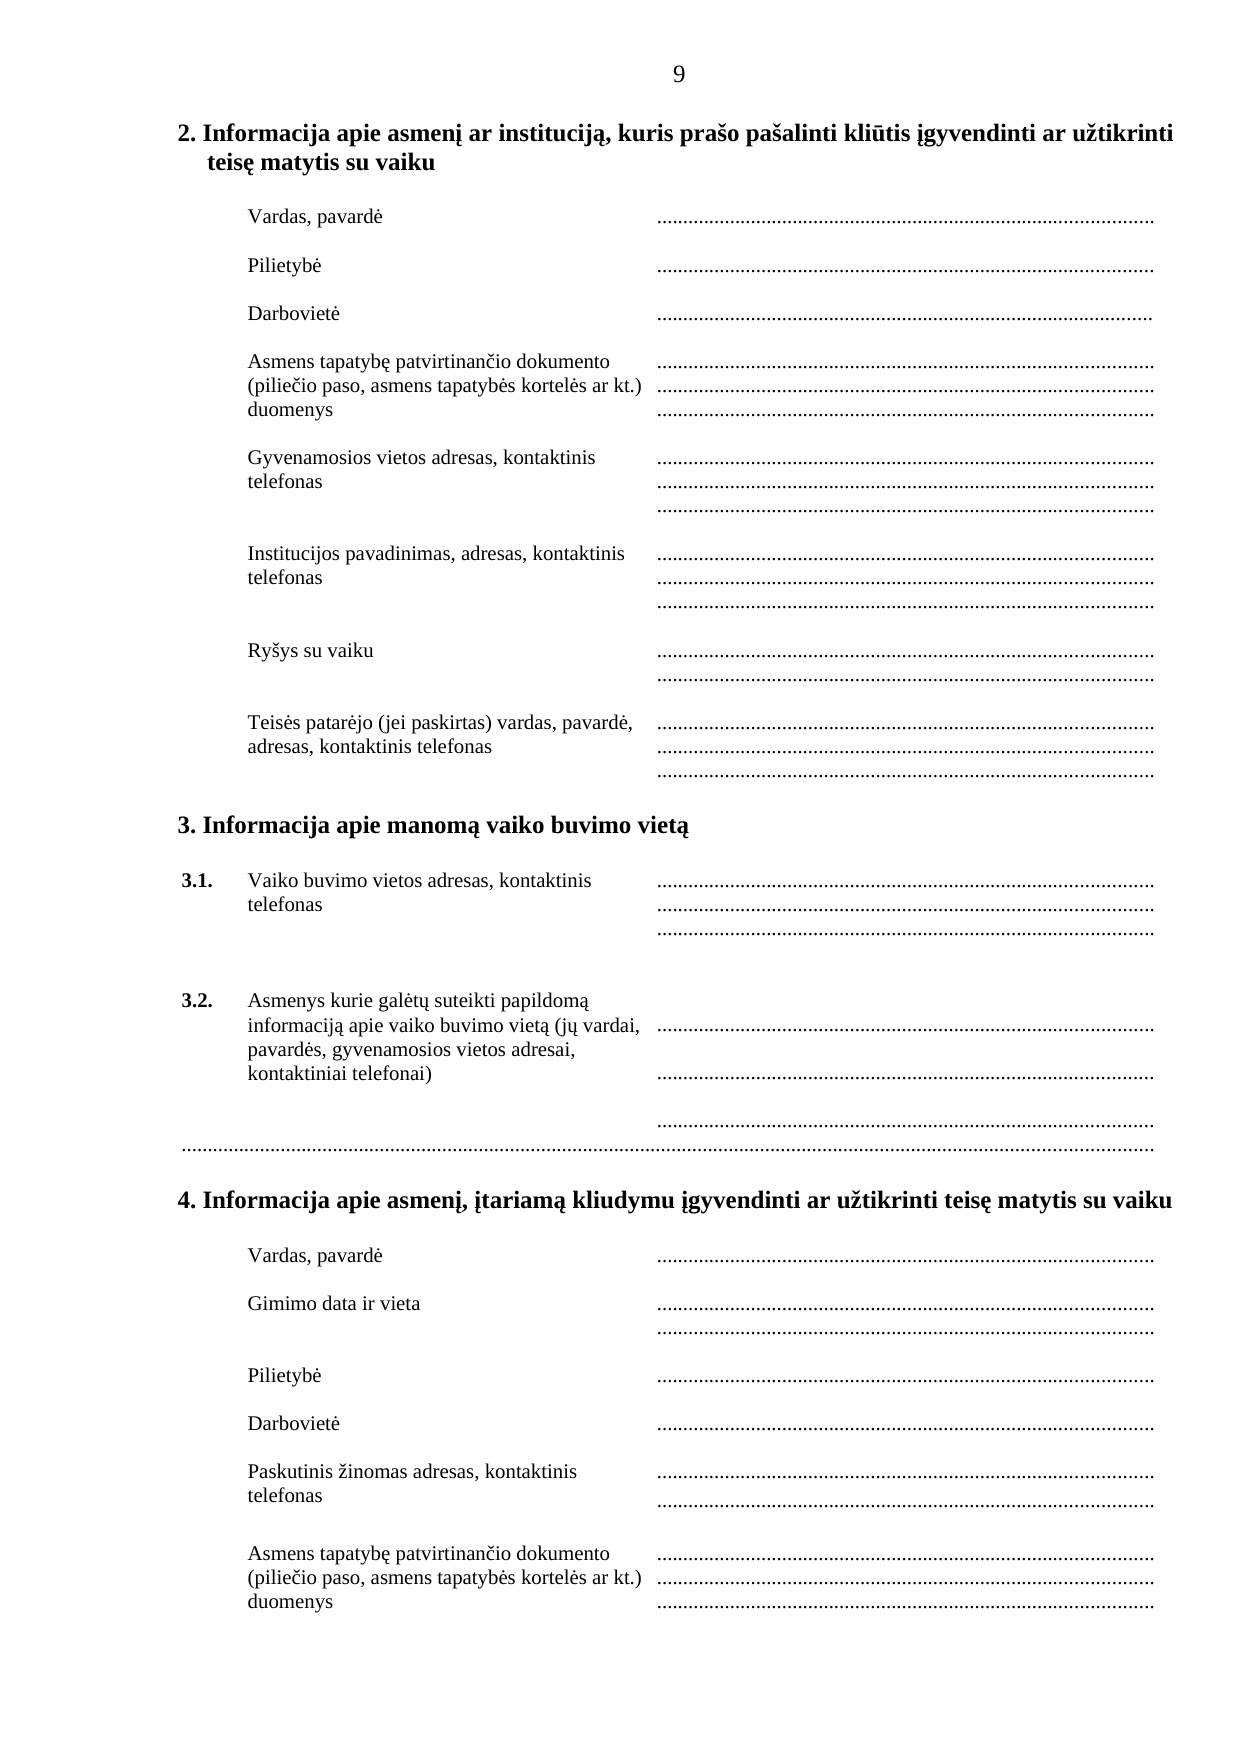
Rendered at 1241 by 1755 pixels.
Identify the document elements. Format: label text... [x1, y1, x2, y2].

table_cell [648, 1435, 653, 1459]
table_cell [653, 758, 1181, 782]
table_cell [1177, 710, 1181, 734]
table_cell [1177, 614, 1181, 637]
table_cell [243, 229, 247, 252]
table_cell [653, 325, 1181, 349]
table_cell [239, 1517, 243, 1541]
table_cell [653, 1565, 1181, 1589]
table_cell [653, 1036, 1181, 1084]
table_cell [177, 349, 243, 421]
table_cell [177, 277, 181, 301]
table_cell [653, 589, 1181, 613]
table_header [1177, 1243, 1181, 1267]
table_cell [648, 1517, 653, 1541]
table_cell [648, 421, 653, 445]
table_cell [239, 1267, 243, 1291]
table_cell [177, 1541, 243, 1613]
table_header 3.1. [177, 868, 243, 940]
table_cell [653, 892, 1181, 916]
table_cell [177, 445, 243, 541]
table_header [177, 204, 181, 228]
table_cell [1177, 421, 1181, 445]
table_cell [177, 614, 181, 637]
table_cell [177, 1517, 181, 1541]
table_cell [653, 1315, 1181, 1339]
table_cell [653, 686, 1181, 710]
table_cell [653, 1339, 1181, 1363]
table_cell [653, 1517, 1181, 1541]
table_cell [653, 1267, 657, 1291]
table_cell [239, 1315, 243, 1339]
table_cell [653, 493, 1181, 517]
table_cell [653, 445, 1181, 469]
table_header [653, 868, 657, 892]
table_cell [653, 1084, 1181, 1132]
table_cell [653, 541, 657, 565]
table_header [239, 1243, 243, 1267]
table_cell [1177, 1132, 1181, 1156]
table_cell [239, 277, 243, 301]
table_cell [177, 1339, 181, 1363]
table_cell [177, 1291, 181, 1315]
table_cell [648, 277, 653, 301]
table_cell [1177, 349, 1181, 373]
table_cell [243, 325, 247, 349]
table_cell [1177, 964, 1181, 988]
table_cell Institucijos pavadinimas, adresas, kontaktinis telefonas [243, 541, 653, 613]
table_cell [177, 964, 181, 988]
table_cell [653, 964, 657, 988]
table_cell [243, 1435, 247, 1459]
table_cell [177, 301, 181, 325]
table_header [177, 1243, 181, 1267]
table_cell [1177, 541, 1181, 565]
table_cell [653, 916, 1181, 940]
table_cell [1177, 229, 1181, 252]
table_cell [243, 1315, 247, 1339]
table_cell [177, 638, 243, 710]
table_cell [653, 1488, 1181, 1517]
table_header [653, 1243, 657, 1267]
table_cell [653, 1435, 1181, 1459]
table_cell [243, 1339, 247, 1363]
table_cell [653, 277, 1181, 301]
table_cell [239, 253, 243, 277]
table_cell Ryšys su vaiku [243, 638, 653, 710]
table_cell [177, 1387, 181, 1411]
table_cell [653, 1541, 657, 1565]
table_cell [653, 989, 1181, 1036]
table_cell [1177, 1541, 1181, 1565]
table_cell [648, 229, 653, 252]
table_cell [653, 517, 1181, 541]
table_cell [653, 940, 1181, 964]
table_cell [648, 964, 653, 988]
table_header [1177, 204, 1181, 228]
table_cell [243, 277, 247, 301]
table_cell [177, 1411, 181, 1435]
table_cell [239, 1339, 243, 1363]
table_cell [648, 940, 653, 964]
table_cell [239, 940, 243, 964]
table_cell [177, 710, 243, 782]
table_cell [653, 734, 1181, 758]
table_cell [653, 253, 1181, 277]
table_cell [653, 1459, 1181, 1488]
table_header [1177, 868, 1181, 892]
table_cell [653, 349, 657, 373]
table_cell [243, 1267, 247, 1291]
table_cell [653, 229, 657, 252]
table_cell [653, 1589, 1181, 1613]
table_cell [1177, 1267, 1181, 1291]
table_cell [177, 421, 181, 445]
table_cell [239, 1363, 243, 1387]
table_cell [239, 1411, 243, 1435]
table_cell [653, 710, 657, 734]
table_cell [653, 397, 1181, 421]
table_cell [243, 1387, 247, 1411]
table_cell Paskutinis žinomas adresas, kontaktinis telefonas [243, 1459, 653, 1517]
table_cell [239, 421, 243, 445]
text 4. Informacija apie asmenį, įtariamą kliudymu įgyvendinti ar užtikrinti teisę matytis su vaiku [177, 1185, 1181, 1214]
text 3. Informacija apie manomą vaiko buvimo vietą [177, 811, 1181, 839]
table_cell [177, 1363, 181, 1387]
table_cell [239, 325, 243, 349]
table_cell [653, 373, 1181, 397]
table_cell [239, 1435, 243, 1459]
table_cell Asmenys kurie galėtų suteikti papildomą informaciją apie vaiko buvimo vietą (jų vardai, pavardės, gyvenamosios vietos adresai, kontaktiniai telefonai) [243, 989, 653, 1132]
table_cell [648, 1315, 653, 1339]
table_cell [653, 1291, 1181, 1315]
table_cell [177, 940, 181, 964]
table_cell [653, 614, 657, 637]
text 2. Informacija apie asmenį ar instituciją, kuris prašo pašalinti kliūtis įgyvendinti ar užtikrinti teisę matytis su vaiku [177, 118, 1181, 176]
table_cell [177, 1435, 181, 1459]
table_cell [177, 1267, 181, 1291]
table_cell [653, 1387, 1181, 1411]
table_header [239, 204, 243, 228]
table_cell [653, 565, 1181, 589]
table_cell [177, 541, 243, 613]
table_cell [239, 964, 243, 988]
table_cell [177, 253, 181, 277]
table_cell [243, 964, 247, 988]
table_header [653, 204, 657, 228]
table_cell [653, 1411, 1181, 1435]
table_cell [648, 614, 653, 637]
table_cell [177, 1132, 181, 1156]
table_cell [239, 614, 243, 637]
table_cell [653, 301, 1181, 325]
table_cell [239, 301, 243, 325]
table_cell [177, 1459, 243, 1517]
table_cell [653, 662, 1181, 686]
table_cell [648, 1339, 653, 1363]
table_cell Gyvenamosios vietos adresas, kontaktinis telefonas [243, 445, 653, 541]
table_cell 3.2. [177, 989, 243, 1132]
table_header Vaiko buvimo vietos adresas, kontaktinis telefonas [243, 868, 653, 940]
table_cell [239, 229, 243, 252]
table_cell [653, 421, 657, 445]
table_cell Teisės patarėjo (jei paskirtas) vardas, pavardė, adresas, kontaktinis telefonas [243, 710, 653, 782]
table_cell [243, 940, 247, 964]
table_cell [239, 1387, 243, 1411]
table_cell [653, 638, 1181, 662]
table_cell [243, 614, 247, 637]
table_cell [648, 1267, 653, 1291]
table_cell [243, 1517, 247, 1541]
table_cell [177, 1315, 181, 1339]
table_cell [648, 325, 653, 349]
table_cell [177, 325, 181, 349]
table_cell [653, 1363, 1181, 1387]
table_cell [177, 229, 181, 252]
table_cell [653, 469, 1181, 493]
table_cell [239, 1291, 243, 1315]
table_cell [243, 421, 247, 445]
table_cell [648, 1387, 653, 1411]
